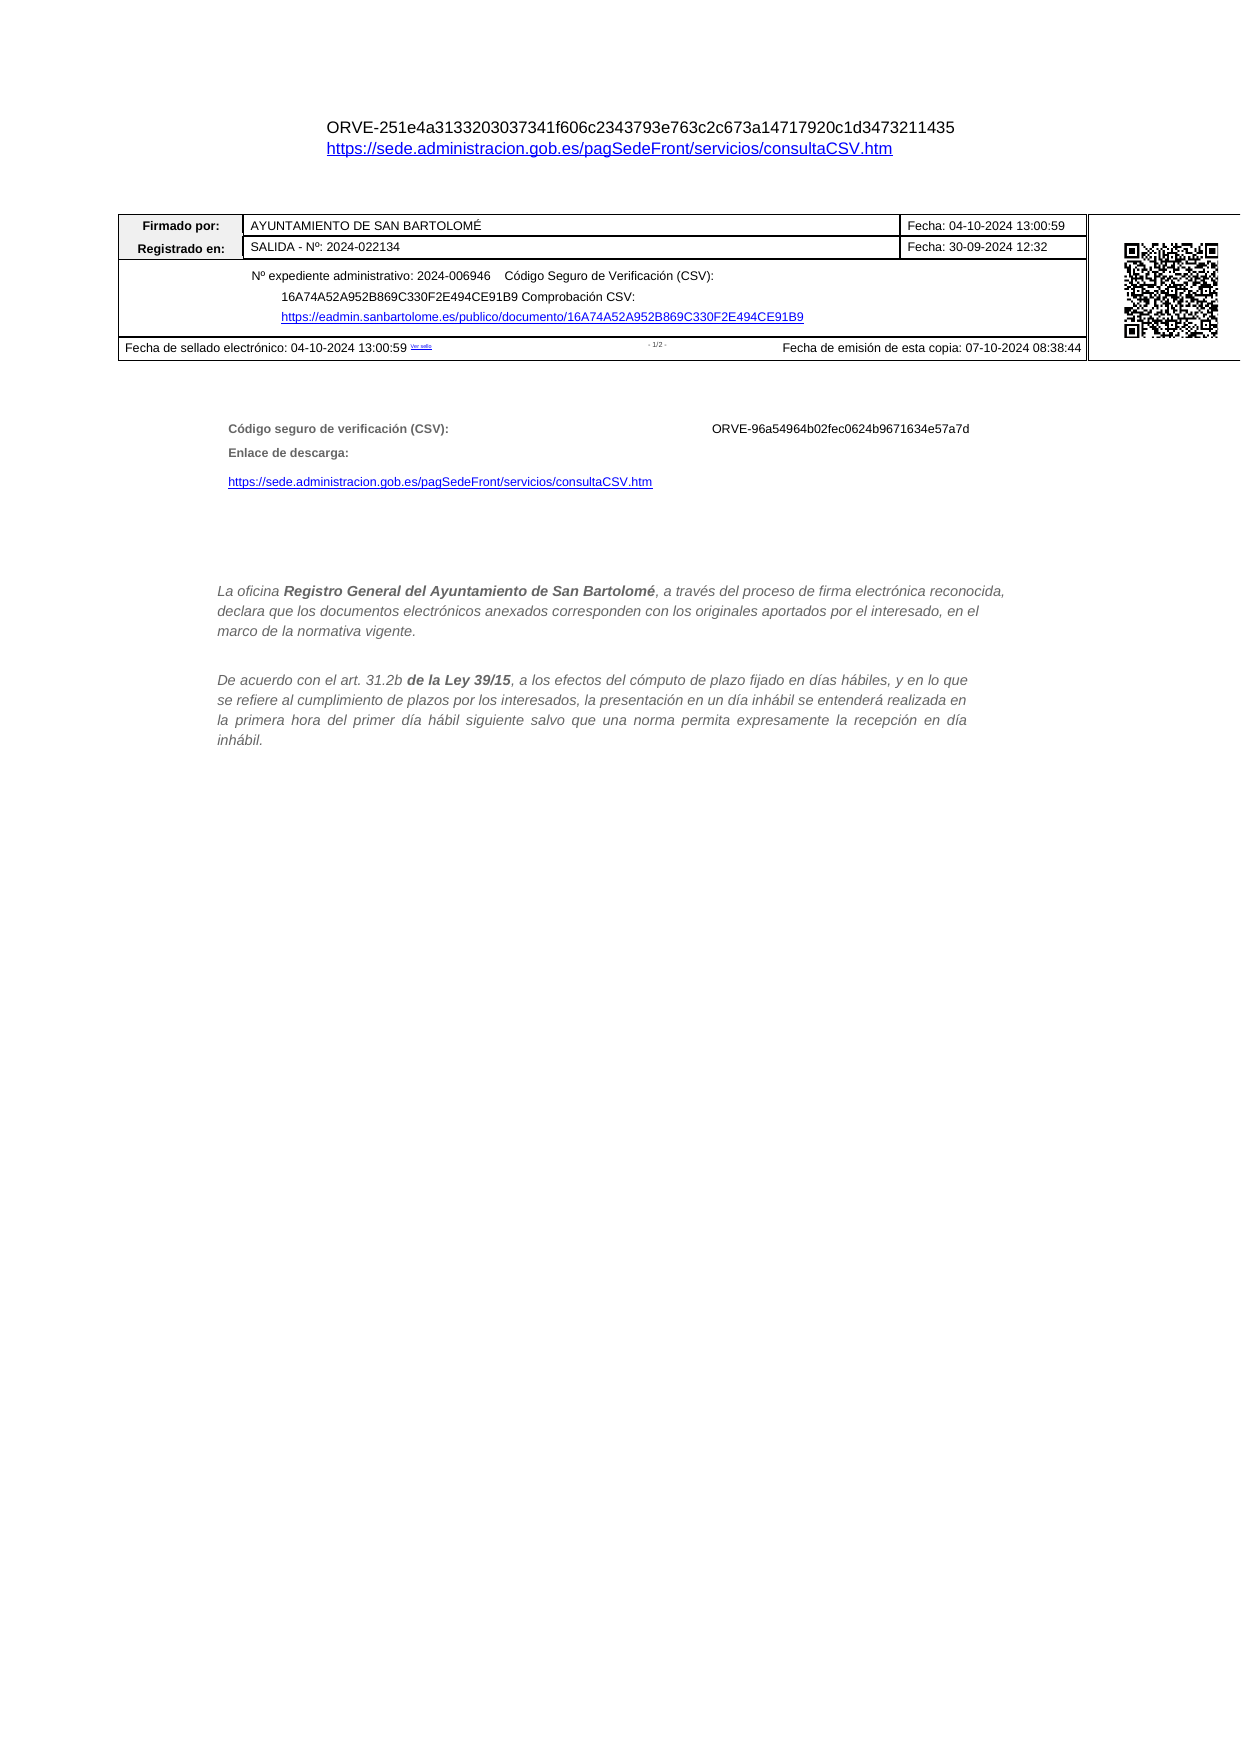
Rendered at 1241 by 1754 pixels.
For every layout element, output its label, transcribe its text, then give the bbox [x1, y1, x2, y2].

text ORVE-251e4a3133203037341f606c2343793e763c2c673a14717920c1d3473211435 [326, 118, 1122, 137]
table_cell SALIDA - Nº: 2024-022134 [244, 237, 899, 258]
text Código seguro de verificación (CSV): ORVE-96a54964b02fec0624b9671634e57a7d [228, 421, 1122, 436]
table_cell Fecha de sellado electrónico: 04-10-2024 13:00:59 Ver sello - 1/2 - Fecha de emisión de esta copia: 07-10-2024 08:38:44 [119, 338, 1086, 360]
table_cell Registrado en: [119, 239, 242, 256]
table_header [1089, 215, 1240, 360]
table_header AYUNTAMIENTO DE SAN BARTOLOMÉ [244, 215, 899, 235]
table_header Fecha: 04-10-2024 13:00:59 [901, 215, 1086, 235]
table_header Firmado por: [119, 215, 242, 233]
text https://sede.administracion.gob.es/pagSedeFront/servicios/consultaCSV.htm [326, 138, 1122, 158]
table_cell Nº expediente administrativo: 2024-006946 Código Seguro de Verificación (CSV): 16A74A52A952B869C330F2E494CE91B9 Comprobación CSV: https://eadmin.sanbartolome.es/publico/documento/16A74A52A952B869C330F2E494CE91B9 [119, 260, 1086, 336]
text Enlace de descarga: https://sede.administracion.gob.es/pagSedeFront/servicios/consultaCSV.htm [228, 446, 1122, 489]
text La oficina Registro General del Ayuntamiento de San Bartolomé, a través del proceso de firma electrónica reconocida, declara que los documentos electrónicos anexados corresponden con los originales aportados por el interesado, en el marco de la normativa vigente. [217, 583, 1025, 640]
text De acuerdo con el art. 31.2b de la Ley 39/15, a los efectos del cómputo de plazo fijado en días hábiles, y en lo que se refiere al cumplimiento de plazos por los interesados, la presentación en un día inhábil se entenderá realizada en la primera hora del primer día hábil siguiente salvo que una norma permita expresamente la recepción en día inhábil. [217, 671, 970, 748]
table_cell Fecha: 30-09-2024 12:32 [901, 237, 1086, 258]
